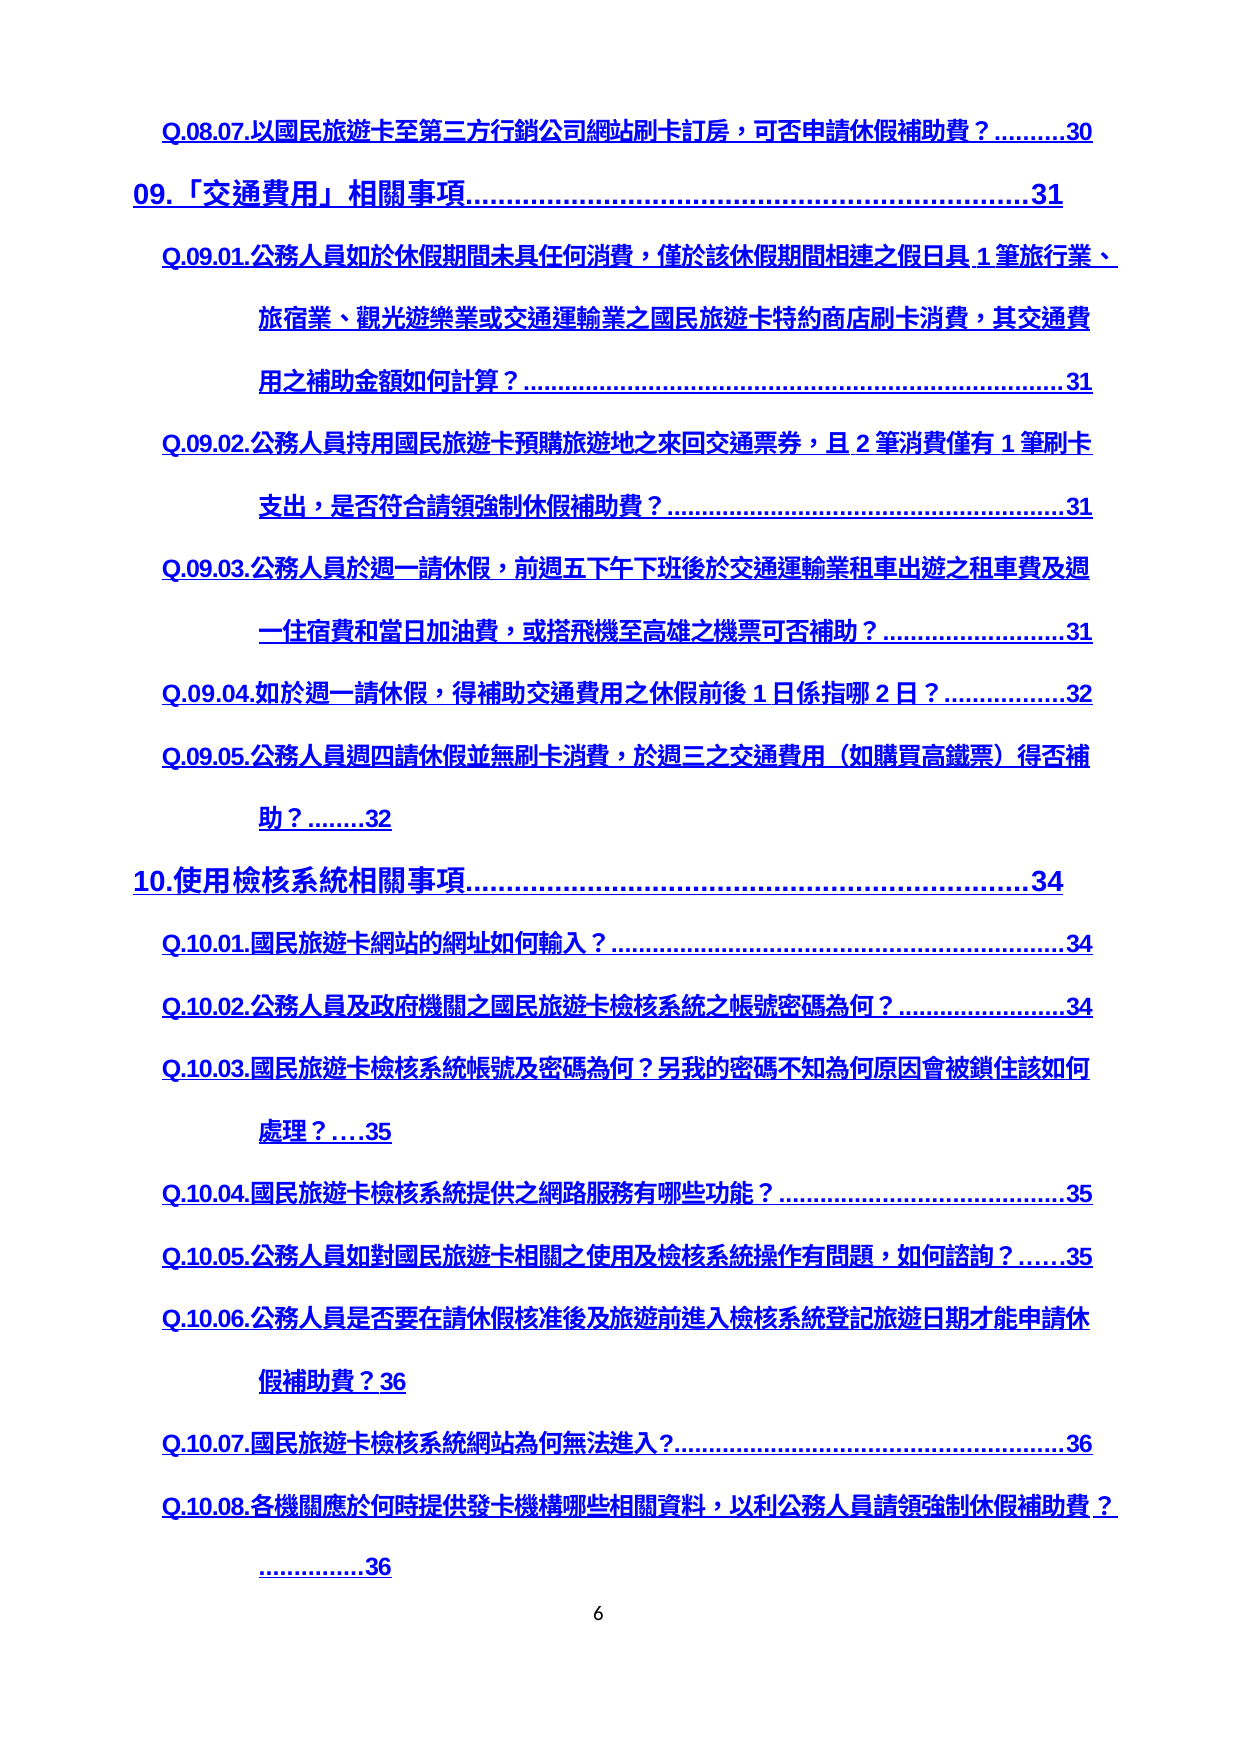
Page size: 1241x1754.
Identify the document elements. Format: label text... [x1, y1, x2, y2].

text [162, 1268, 1093, 1275]
text Q.09.01.公務人員如於休假期間未具任何消費，僅於該休假期間相連之假日具1筆旅行業、旅宿業、觀光遊樂業或交通運輸業之國民旅遊卡特約商店刷卡消費，其交通費用之補助金額如何計算？ 31 [162, 212, 1093, 400]
text 10.使用檢核系統相關事項 34 [133, 837, 1063, 894]
text 09.「交通費用」相關事項 31 [133, 150, 1063, 206]
text Q.09.05.公務人員週四請休假並無刷卡消費，於週三之交通費用（如購買高鐵票）得否補助？ 32 [162, 712, 1093, 837]
text Q.10.08.各機關應於何時提供發卡機構哪些相關資料，以利公務人員請領強制休假補助費？ 36 [162, 1462, 1093, 1587]
text Q.09.03.公務人員於週一請休假，前週五下午下班後於交通運輸業租車出遊之租車費及週一住宿費和當日加油費，或搭飛機至高雄之機票可否補助？ 31 [162, 525, 1093, 650]
text [162, 143, 1093, 150]
text Q.10.06.公務人員是否要在請休假核准後及旅遊前進入檢核系統登記旅遊日期才能申請休假補助費？ 36 [162, 1275, 1093, 1400]
text [162, 1205, 1093, 1212]
text Q.08.07.以國民旅遊卡至第三方行銷公司網站刷卡訂房，可否申請休假補助費？ 30 [162, 87, 1093, 141]
text Q.10.04.國民旅遊卡檢核系統提供之網路服務有哪些功能？ 35 [162, 1150, 1093, 1204]
text [162, 1018, 1093, 1025]
text Q.10.03.國民旅遊卡檢核系統帳號及密碼為何？另我的密碼不知為何原因會被鎖住該如何處理？ 35 [162, 1025, 1093, 1150]
text Q.10.02.公務人員及政府機關之國民旅遊卡檢核系統之帳號密碼為何？ 34 [162, 962, 1093, 1016]
text Q.10.01.國民旅遊卡網站的網址如何輸入？ 34 [162, 900, 1093, 954]
text [133, 208, 1063, 212]
text [133, 895, 1063, 900]
text Q.09.02.公務人員持用國民旅遊卡預購旅遊地之來回交通票券，且2筆消費僅有1筆刷卡支出，是否符合請領強制休假補助費？ 31 [162, 455, 1093, 525]
text Q.09.02.公務人員持用國民旅遊卡預購旅遊地之來回交通票券，且2筆消費僅有1筆刷卡支出，是否符合請領強制休假補助費？ 31 [162, 400, 1093, 454]
text Q.10.07.國民旅遊卡檢核系統網站為何無法進入? 36 [162, 1400, 1093, 1454]
text Q.10.05.公務人員如對國民旅遊卡相關之使用及檢核系統操作有問題，如何諮詢？ 35 [162, 1212, 1093, 1266]
text Q.09.04.如於週一請休假，得補助交通費用之休假前後1日係指哪2日？ 32 [162, 650, 1093, 704]
text [162, 955, 1093, 962]
text [162, 1455, 1093, 1462]
text [162, 705, 1093, 712]
